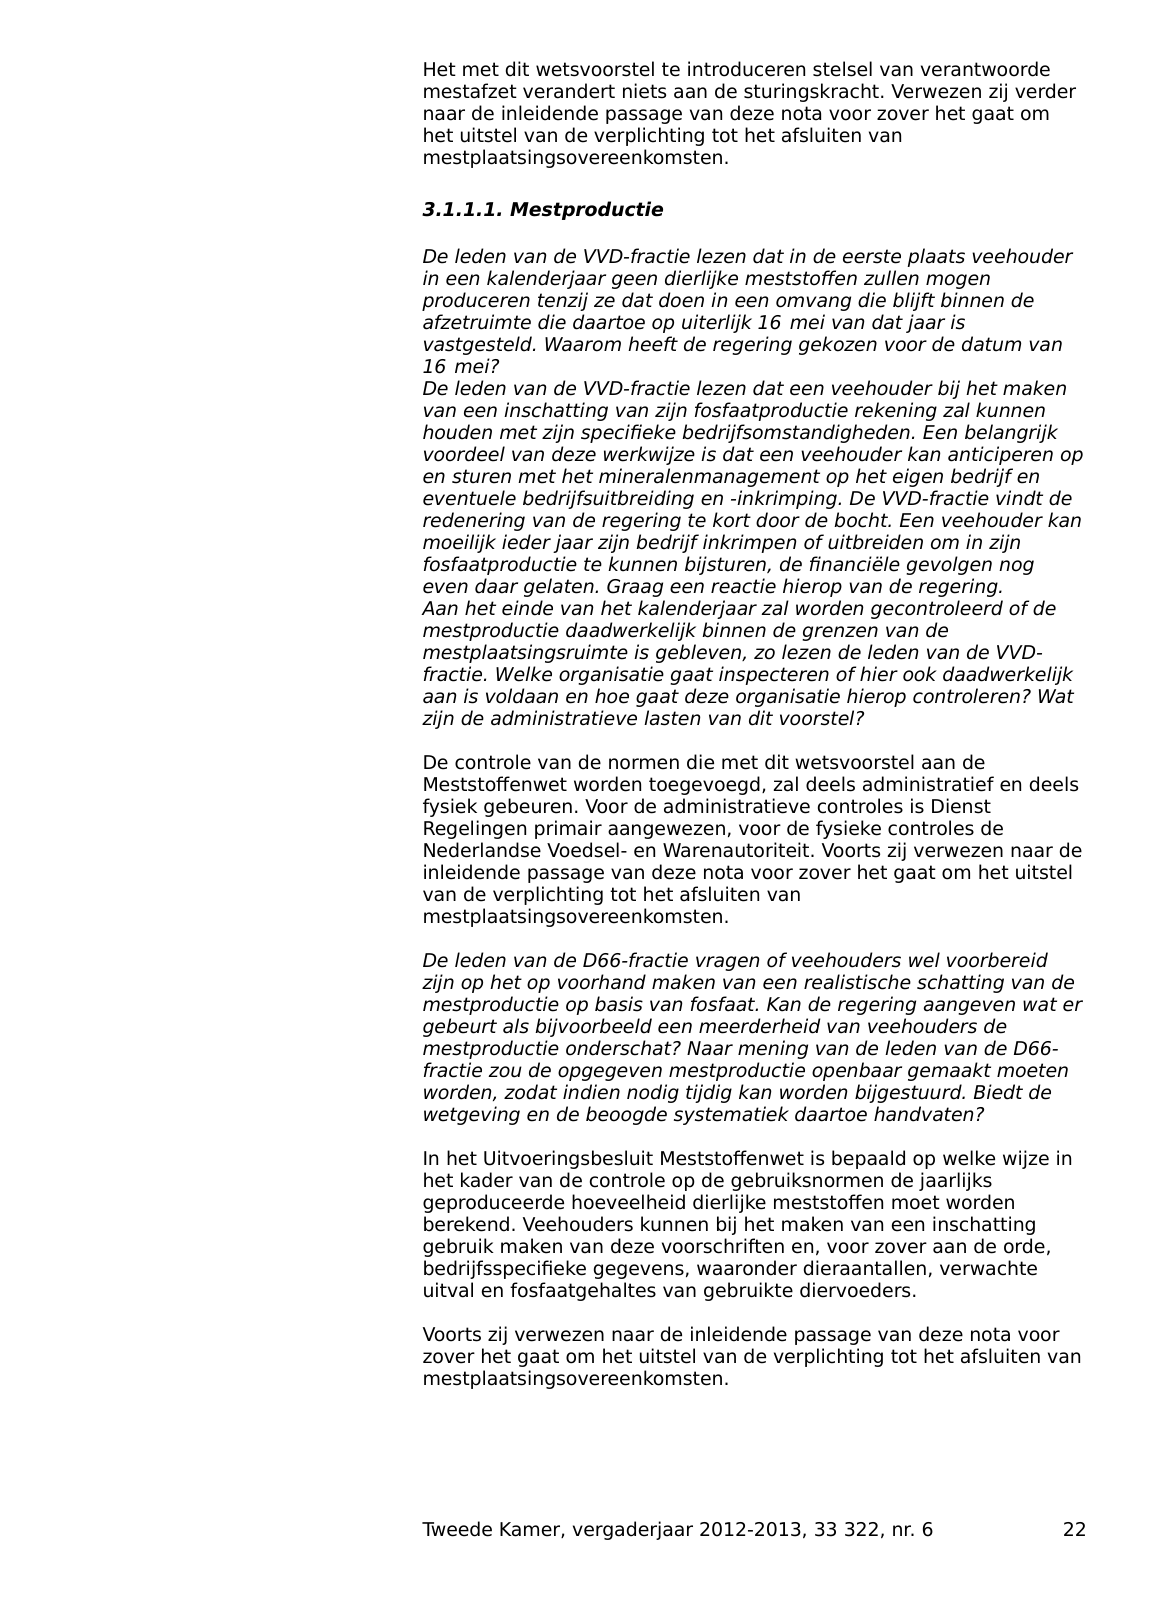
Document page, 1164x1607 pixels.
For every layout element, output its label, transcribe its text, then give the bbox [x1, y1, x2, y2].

text De leden van de VVD-fractie lezen dat een veehouder bij het maken van een inschatting van zijn fosfaatproductie rekening zal kunnen houden met zijn specifieke bedrijfsomstandigheden. Een belangrijk voordeel van deze werkwijze is dat een veehouder kan anticiperen op en sturen met het mineralenmanagement op het eigen bedrijf en eventuele bedrijfsuitbreiding en -inkrimping. De VVD-fractie vindt de redenering van de regering te kort door de bocht. Een veehouder kan moeilijk ieder jaar zijn bedrijf inkrimpen of uitbreiden om in zijn fosfaatproductie te kunnen bijsturen, de financiële gevolgen nog even daar gelaten. Graag een reactie hierop van de regering. [422, 378, 1087, 598]
subtitle 3.1.1.1. Mestproductie [422, 199, 1087, 221]
text De controle van de normen die met dit wetsvoorstel aan de Meststoffenwet worden toegevoegd, zal deels administratief en deels fysiek gebeuren. Voor de administratieve controles is Dienst Regelingen primair aangewezen, voor de fysieke controles de Nederlandse Voedsel- en Warenautoriteit. Voorts zij verwezen naar de inleidende passage van deze nota voor zover het gaat om het uitstel van de verplichting tot het afsluiten van mestplaatsingsovereenkomsten. [422, 752, 1087, 927]
text Voorts zij verwezen naar de inleidende passage van deze nota voor zover het gaat om het uitstel van de verplichting tot het afsluiten van mestplaatsingsovereenkomsten. [422, 1324, 1087, 1390]
text Aan het einde van het kalenderjaar zal worden gecontroleerd of de mestproductie daadwerkelijk binnen de grenzen van de mestplaatsingsruimte is gebleven, zo lezen de leden van de VVD-fractie. Welke organisatie gaat inspecteren of hier ook daadwerkelijk aan is voldaan en hoe gaat deze organisatie hierop controleren? Wat zijn de administratieve lasten van dit voorstel? [422, 598, 1087, 729]
text De leden van de VVD-fractie lezen dat in de eerste plaats veehouder in een kalenderjaar geen dierlijke meststoffen zullen mogen produceren tenzij ze dat doen in een omvang die blijft binnen de afzetruimte die daartoe op uiterlijk 16 mei van dat jaar is vastgesteld. Waarom heeft de regering gekozen voor de datum van 16 mei? [422, 246, 1087, 378]
text In het Uitvoeringsbesluit Meststoffenwet is bepaald op welke wijze in het kader van de controle op de gebruiksnormen de jaarlijks geproduceerde hoeveelheid dierlijke meststoffen moet worden berekend. Veehouders kunnen bij het maken van een inschatting gebruik maken van deze voorschriften en, voor zover aan de orde, bedrijfsspecifieke gegevens, waaronder dieraantallen, verwachte uitval en fosfaatgehaltes van gebruikte diervoeders. [422, 1148, 1087, 1302]
text De leden van de D66-fractie vragen of veehouders wel voorbereid zijn op het op voorhand maken van een realistische schatting van de mestproductie op basis van fosfaat. Kan de regering aangeven wat er gebeurt als bijvoorbeeld een meerderheid van veehouders de mestproductie onderschat? Naar mening van de leden van de D66-fractie zou de opgegeven mestproductie openbaar gemaakt moeten worden, zodat indien nodig tijdig kan worden bijgestuurd. Biedt de wetgeving en de beoogde systematiek daartoe handvaten? [422, 950, 1087, 1126]
text Het met dit wetsvoorstel te introduceren stelsel van verantwoorde mestafzet verandert niets aan de sturingskracht. Verwezen zij verder naar de inleidende passage van deze nota voor zover het gaat om het uitstel van de verplichting tot het afsluiten van mestplaatsingsovereenkomsten. [422, 59, 1087, 169]
